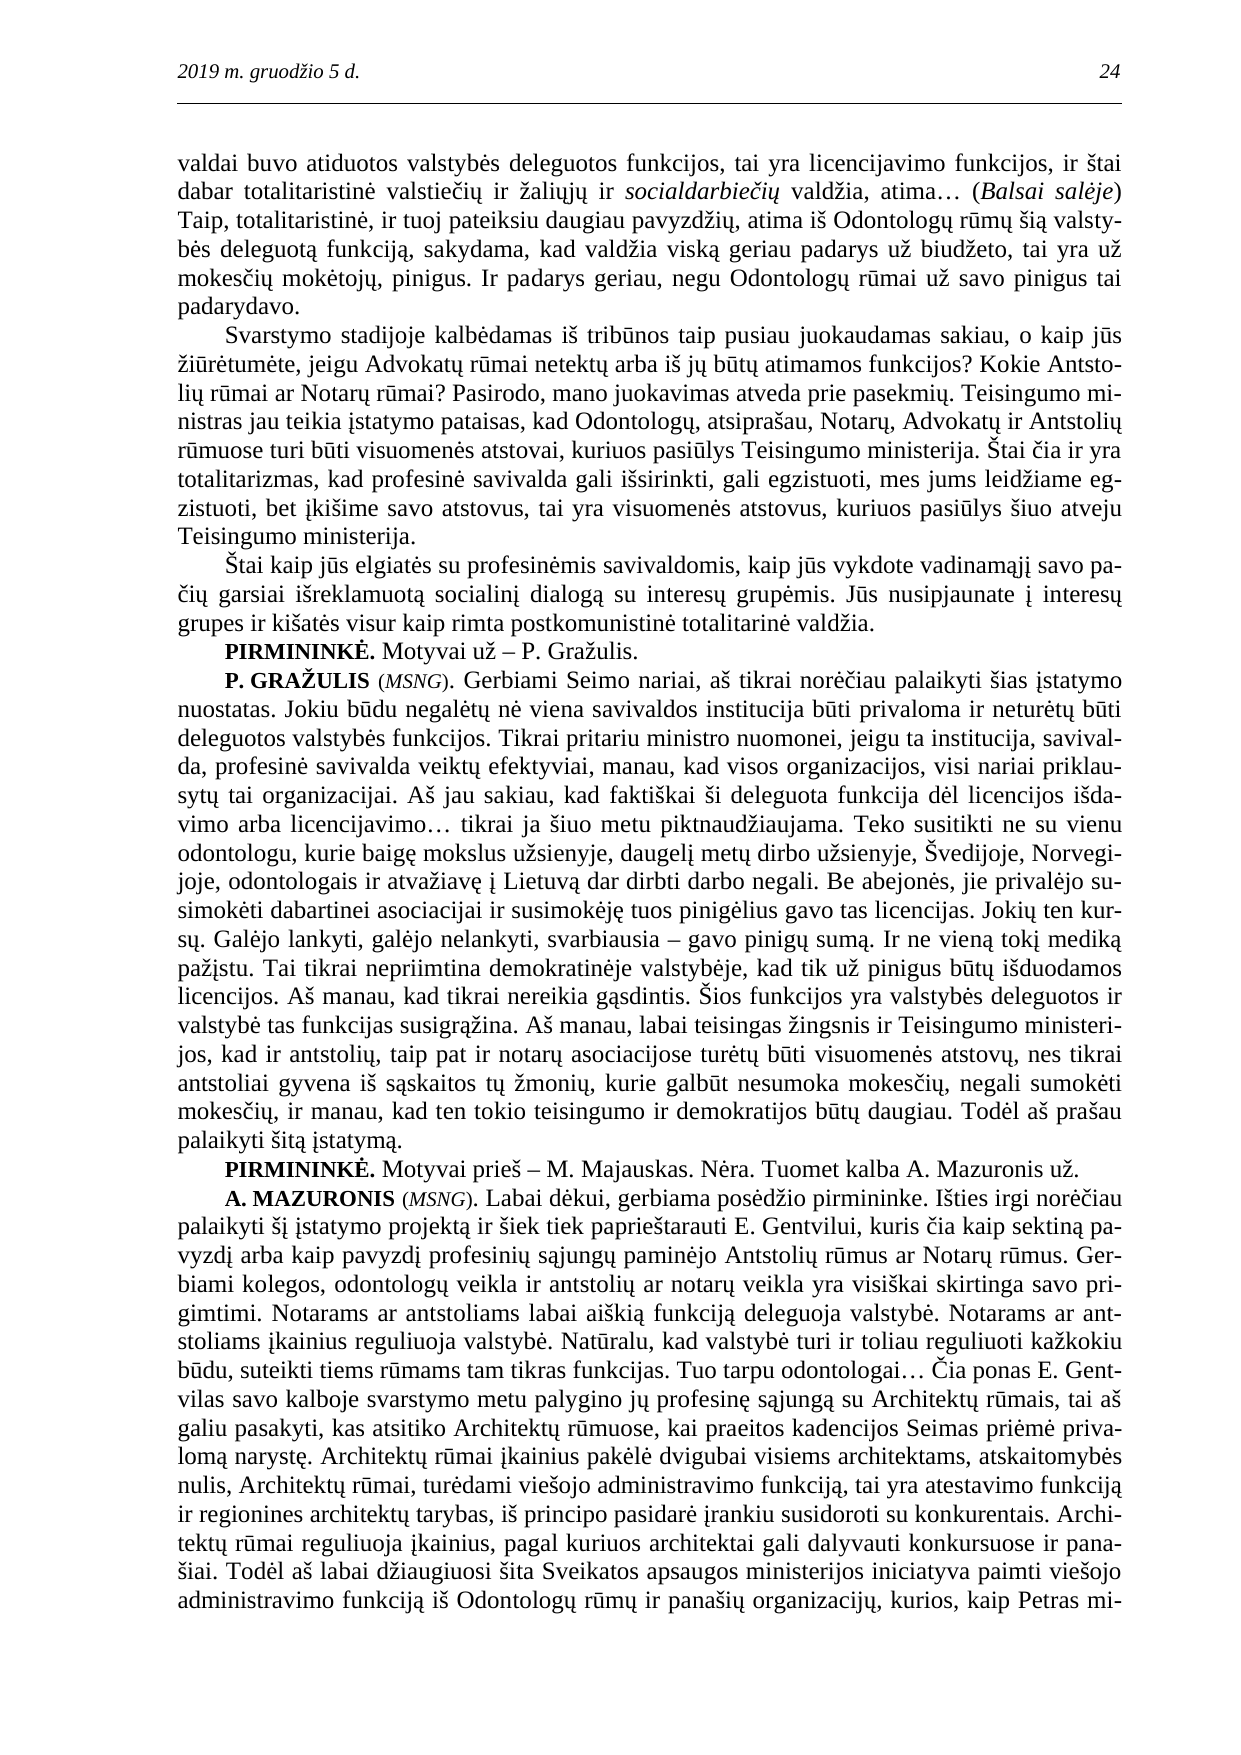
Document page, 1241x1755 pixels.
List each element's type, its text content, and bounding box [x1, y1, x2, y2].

text PIRMININKĖ. Mo­ty­vai už – P. Gra­žu­lis. [177, 636, 1122, 665]
text P. GRAŽULIS (MSNG). Ger­bia­mi Sei­mo na­riai, aš tik­rai no­rė­čiau pa­lai­ky­ti šias įsta­ty­mo nuo­sta­tas. Jo­kiu bū­du ne­ga­lė­tų nė vie­na sa­vi­val­dos ins­ti­tu­ci­ja bū­ti pri­va­lo­ma ir ne­tu­rė­tų bū­ti de­le­guo­tos vals­ty­bės funk­ci­jos. Tik­rai pri­ta­riu mi­nist­ro nuo­mo­nei, jei­gu ta ins­ti­tu­ci­ja, sa­vi­val­da, pro­fe­si­nė sa­vi­val­da veik­tų efek­ty­viai, ma­nau, kad vi­sos or­ga­ni­za­ci­jos, vi­si na­riai pri­klau­sy­tų tai or­ga­ni­za­ci­jai. Aš jau sa­kiau, kad fak­tiš­kai ši de­le­guo­ta funk­ci­ja dėl li­cen­ci­jos iš­da­vimo ar­ba li­cen­ci­ja­vi­mo… tik­rai ja šiuo me­tu pik­tnau­džiau­ja­ma. Te­ko su­si­tik­ti ne su vie­nu odon­to­lo­gu, ku­rie bai­gę moks­lus už­sie­ny­je, dau­ge­lį me­tų dir­bo už­sie­ny­je, Šve­di­jo­je, Nor­ve­gi­jo­je, odon­to­lo­gais ir at­va­žia­vę į Lie­tu­vą dar dirb­ti dar­bo ne­ga­li. Be abe­jo­nės, jie pri­va­lė­jo su­si­mo­kė­ti da­bar­ti­nei aso­cia­ci­jai ir su­si­mo­kė­ję tuos pi­ni­gė­lius ga­vo tas li­cen­ci­jas. Jo­kių ten kur­sų. Ga­lė­jo lan­ky­ti, ga­lė­jo ne­lan­ky­ti, svar­biau­sia – ga­vo pi­ni­gų su­mą. Ir ne vie­ną to­kį me­di­ką pa­žįs­tu. Tai tik­rai ne­pri­im­ti­na de­mo­kra­tinėje vals­ty­bė­je, kad tik už pi­ni­gus bū­tų iš­duo­da­mos li­cen­ci­jos. Aš ma­nau, kad tik­rai ne­rei­kia gąs­din­tis. Šios funk­ci­jos yra vals­ty­bės de­le­guo­tos ir vals­ty­bė tas funk­ci­jas su­si­grą­ži­na. Aš ma­nau, la­bai tei­sin­gas žings­nis ir Tei­sin­gu­mo mi­nis­te­ri­jos, kad ir ant­sto­lių, taip pat ir no­ta­rų aso­cia­ci­jo­se tu­rė­tų bū­ti vi­suo­me­nės at­sto­vų, nes tik­rai ant­sto­liai gy­ve­na iš są­skai­tos tų žmo­nių, ku­rie gal­būt ne­su­mo­ka mo­kes­čių, ne­ga­li su­mo­kė­ti mo­kes­čių, ir ma­nau, kad ten to­kio tei­sin­gu­mo ir de­mo­kra­tijos bū­tų dau­giau. To­dėl aš pra­šau pa­lai­ky­ti ši­tą įsta­ty­mą. [177, 665, 1122, 1154]
text Štai kaip jūs el­gia­tės su pro­fe­si­nė­mis sa­vi­val­do­mis, kaip jūs vyk­do­te va­di­na­mą­jį sa­vo pa­čių gar­siai iš­rek­la­muo­tą so­cia­li­nį dia­lo­gą su in­te­re­sų gru­pė­mis. Jūs nu­si­pjau­na­te į in­te­re­sų gru­pes ir ki­ša­tės vi­sur kaip rim­ta po­stko­mu­nis­ti­nė to­ta­li­ta­ri­nė val­džia. [177, 550, 1122, 636]
text Svars­ty­mo sta­di­jo­je kal­bė­da­mas iš tri­bū­nos taip pu­siau juo­kau­da­mas sa­kiau, o kaip jūs žiū­rė­tu­mė­te, jei­gu Ad­vo­ka­tų rū­mai ne­tek­tų ar­ba iš jų bū­tų at­ima­mos funk­ci­jos? Ko­kie Ant­sto­lių rū­mai ar No­ta­rų rū­mai? Pa­si­ro­do, ma­no juo­ka­vi­mas at­ve­da prie pa­sek­mių. Tei­sin­gu­mo mi­nist­ras jau tei­kia įsta­ty­mo pa­tai­sas, kad Odon­to­lo­gų, at­si­pra­šau, No­ta­rų, Ad­vo­ka­tų ir Ant­sto­lių rū­muo­se tu­ri bū­ti vi­suo­me­nės at­sto­vai, ku­riuos pa­siū­lys Tei­sin­gu­mo mi­nis­te­ri­ja. Štai čia ir yra to­ta­li­ta­riz­mas, kad pro­fe­si­nė sa­vi­val­da ga­li iš­si­rink­ti, ga­li eg­zis­tuo­ti, mes jums lei­džia­me eg­zis­tuo­ti, bet įki­ši­me sa­vo at­sto­vus, tai yra vi­suo­me­nės at­sto­vus, ku­riuos pa­siū­lys šiuo at­ve­ju Tei­sin­gu­mo mi­nis­te­ri­ja. [177, 320, 1122, 550]
text val­dai bu­vo ati­duo­tos vals­ty­bės de­le­guo­tos funk­ci­jos, tai yra li­cen­ci­ja­vi­mo funk­ci­jos, ir štai da­bar to­ta­li­ta­ris­ti­nė vals­tie­čių ir ža­lių­jų ir so­cial­dar­bie­čių val­džia, at­ima… (Bal­sai sa­lė­je) Taip, to­ta­li­ta­ris­ti­nė, ir tuoj pa­teik­siu dau­giau pa­vyz­džių, at­ima iš Odon­to­lo­gų rū­mų šią vals­ty­bės de­le­guo­tą funk­ci­ją, sa­ky­da­ma, kad val­džia vis­ką ge­riau pa­da­rys už biu­dže­to, tai yra už mo­kes­čių mo­kė­to­jų, pi­ni­gus. Ir pa­da­rys ge­riau, ne­gu Odon­to­lo­gų rū­mai už sa­vo pi­ni­gus tai pa­da­ry­da­vo. [177, 148, 1122, 320]
text A. MAZURONIS (MSNG). La­bai dė­kui, ger­bia­ma po­sė­džio pir­mi­nin­ke. Iš­ties ir­gi no­rė­čiau pa­lai­ky­ti šį įsta­ty­mo pro­jek­tą ir šiek tiek pa­prieš­ta­rau­ti E. Gent­vi­lui, ku­ris čia kaip sek­ti­ną pa­vyz­dį ar­ba kaip pa­vyz­dį pro­fe­si­nių są­jun­gų pa­mi­nė­jo Ant­sto­lių rū­mus ar No­ta­rų rū­mus. Ger­bia­mi ko­le­gos, odon­to­lo­gų veik­la ir ant­sto­lių ar no­ta­rų veik­la yra vi­siš­kai skir­tin­ga sa­vo pri­gim­ti­mi. No­ta­rams ar ant­sto­liams la­bai aiš­kią funk­ci­ją de­le­guo­ja vals­ty­bė. No­ta­rams ar ant­stoliams įkai­nius re­gu­liuo­ja vals­ty­bė. Na­tū­ra­lu, kad vals­ty­bė tu­ri ir to­liau re­gu­liuo­ti kaž­ko­kiu bū­du, su­teik­ti tiems rū­mams tam tik­ras funk­ci­jas. Tuo tar­pu odon­to­lo­gai… Čia po­nas E. Gent­vi­las sa­vo kal­bo­je svars­ty­mo me­tu pa­ly­gi­no jų pro­fe­si­nę są­jun­gą su Ar­chi­tek­tų rū­mais, tai aš ga­liu pa­sa­ky­ti, kas at­si­ti­ko Ar­chi­tek­tų rū­muo­se, kai pra­ei­tos ka­den­ci­jos Sei­mas pri­ėmė pri­va­lo­mą na­rys­tę. Ar­chi­tek­tų rū­mai įkai­nius pa­kė­lė dvi­gu­bai vi­siems ar­chi­tek­tams, at­skai­to­my­bės nu­lis, Ar­chi­tek­tų rū­mai, tu­rė­da­mi vie­šo­jo ad­mi­nist­ra­vi­mo funk­ci­ją, tai yra ates­ta­vi­mo funk­ci­ją ir re­gio­ni­nes ar­chi­tek­tų ta­ry­bas, iš prin­ci­po pa­si­da­rė įran­kiu su­si­do­ro­ti su kon­ku­ren­tais. Ar­chi­tek­tų rū­mai re­gu­liuo­ja įkai­nius, pa­gal ku­riuos ar­chi­tek­tai ga­li da­ly­vau­ti kon­kur­suo­se ir pa­na­šiai. To­dėl aš la­bai džiau­giuo­si ši­ta Svei­ka­tos ap­sau­gos mi­nis­te­ri­jos ini­cia­ty­va pa­im­ti vie­šo­jo ad­mi­nist­ra­vi­mo funk­ci­ją iš Odon­to­lo­gų rū­mų ir pa­na­šių or­ga­ni­za­ci­jų, ku­rios, kaip Pet­ras mi­ [177, 1183, 1122, 1614]
text PIRMININKĖ. Mo­ty­vai prieš – M. Ma­jaus­kas. Nė­ra. Tuo­met kal­ba A. Ma­zu­ro­nis už. [177, 1154, 1122, 1183]
